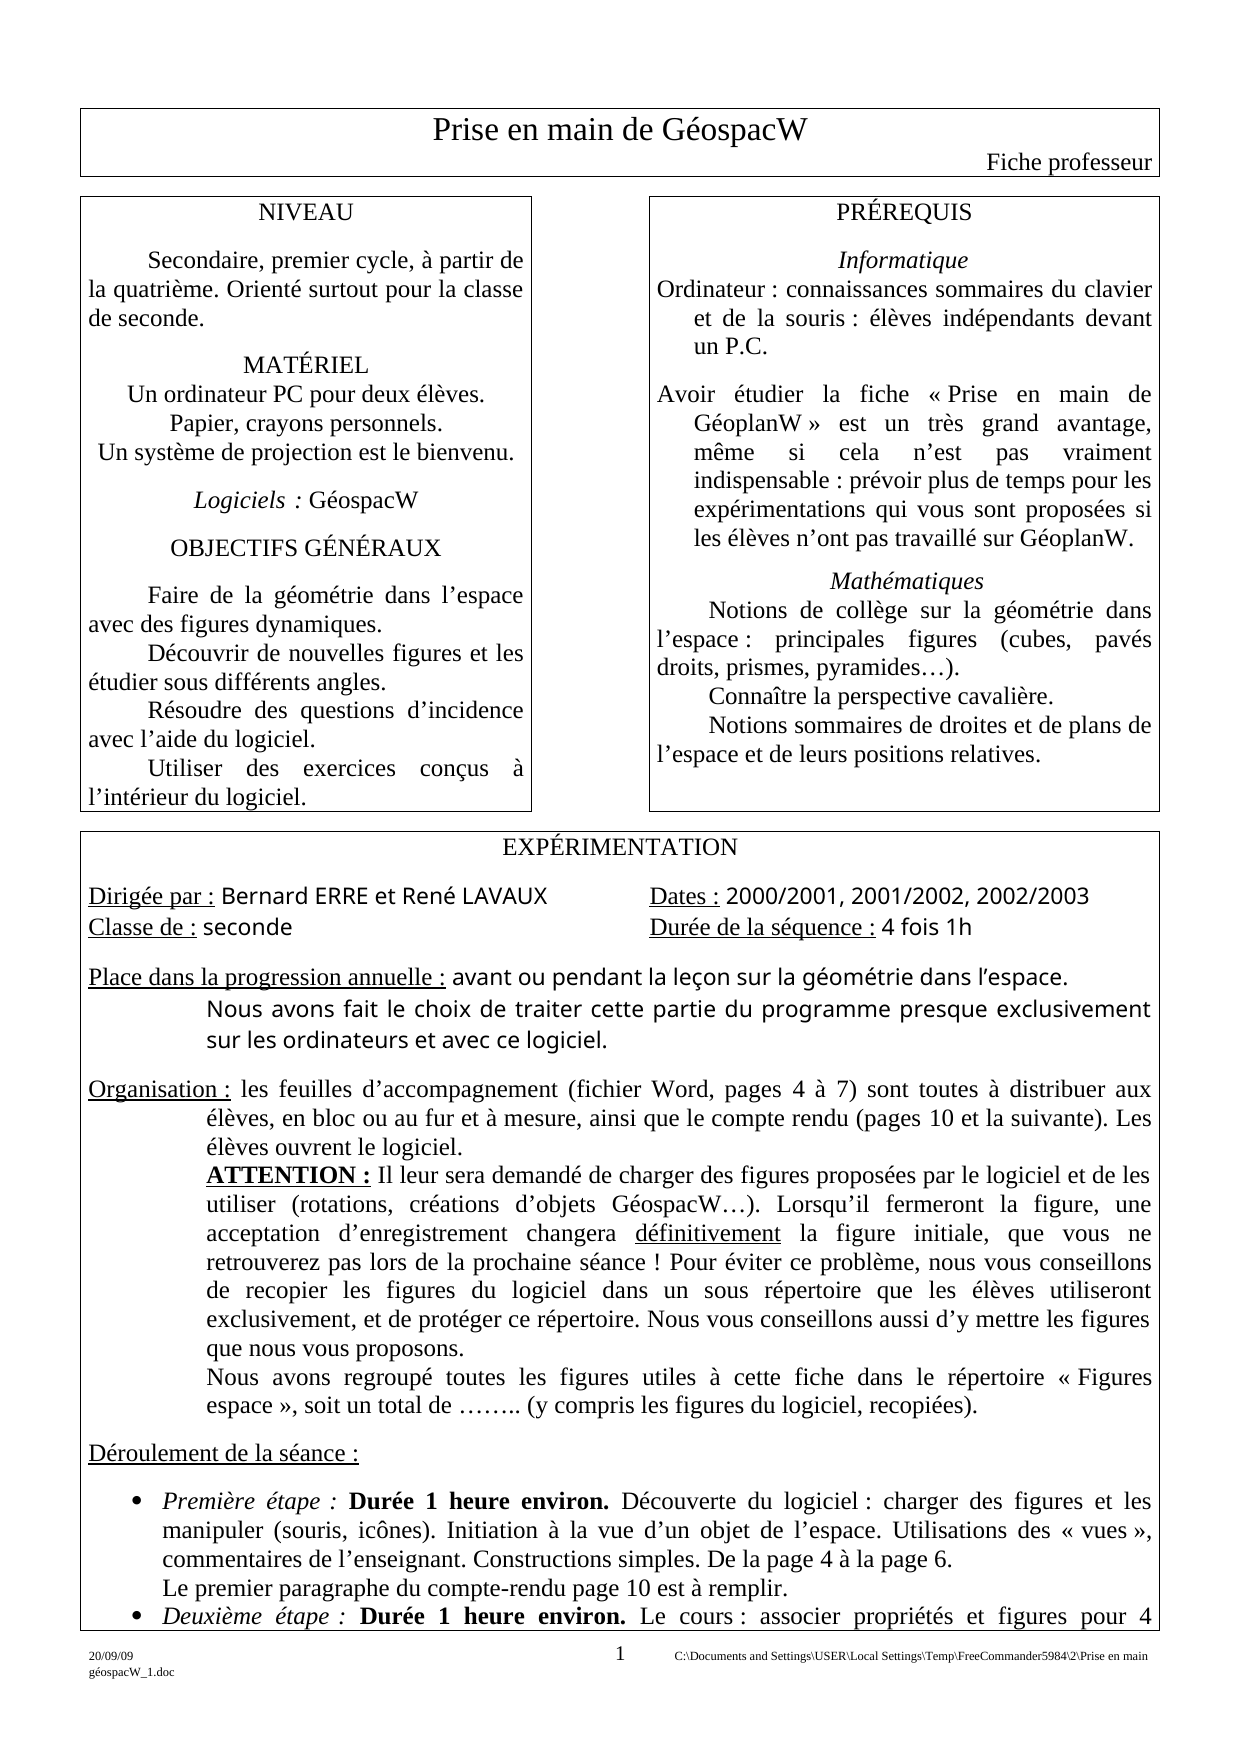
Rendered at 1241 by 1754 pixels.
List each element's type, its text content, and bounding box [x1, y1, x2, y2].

table_header PRÉREQUIS Informatique Ordinateur : connaissances sommaires du clavier et de la souris : élèves indépendants devant un P.C. Avoir étudier la fiche « Prise en main de GéoplanW » est un très grand avantage, même si cela n’est pas vraiment indispensable : prévoir plus de temps pour les expérimentations qui vous sont proposées si les élèves n’ont pas travaillé sur GéoplanW. Mathématiques Notions de collège sur la géométrie dans l’espace : principales figures (cubes, pavés droits, prismes, pyramides…). Connaître la perspective cavalière. Notions sommaires de droites et de plans de l’espace et de leurs positions relatives. [650, 197, 1159, 811]
table_header EXPÉRIMENTATION Dirigée par : Bernard ERRE et René LAVAUX Dates : 2000/2001, 2001/2002, 2002/2003 Classe de : seconde Durée de la séquence : 4 fois 1h Place dans la progression annuelle : avant ou pendant la leçon sur la géométrie dans l’espace. Nous avons fait le choix de traiter cette partie du programme presque exclusivement sur les ordinateurs et avec ce logiciel. Organisation : les feuilles d’accompagnement (fichier Word, pages 4 à 7) sont toutes à distribuer aux élèves, en bloc ou au fur et à mesure, ainsi que le compte rendu (pages 10 et la suivante). Les élèves ouvrent le logiciel. ATTENTION : Il leur sera demandé de charger des figures proposées par le logiciel et de les utiliser (rotations, créations d’objets GéospacW…). Lorsqu’il fermeront la figure, une acceptation d’enregistrement changera définitivement la figure initiale, que vous ne retrouverez pas lors de la prochaine séance ! Pour éviter ce problème, nous vous conseillons de recopier les figures du logiciel dans un sous répertoire que les élèves utiliseront exclusivement, et de protéger ce répertoire. Nous vous conseillons aussi d’y mettre les figures que nous vous proposons. Nous avons regroupé toutes les figures utiles à cette fiche dans le répertoire « Figures espace », soit un total de …….. (y compris les figures du logiciel, recopiées). Déroulement de la séance : Première étape : Durée 1 heure environ. Découverte du logiciel : charger des figures et les manipuler (souris, icônes). Initiation à la vue d’un objet de l’espace. Utilisations des « vues », commentaires de l’enseignant. Constructions simples. De la page 4 à la page 6. Le premier paragraphe du compte-rendu page 10 est à remplir. Deuxième étape : Durée 1 heure environ. Le cours : associer propriétés et figures pour 4 [81, 832, 1159, 1630]
table_header [532, 196, 649, 811]
table_header Prise en main de GéospacW Fiche professeur [81, 109, 1159, 176]
table_header NIVEAU Secondaire, premier cycle, à partir de la quatrième. Orienté surtout pour la classe de seconde. MATÉRIEL Un ordinateur PC pour deux élèves. Papier, crayons personnels. Un système de projection est le bienvenu. Logiciels : GéospacW OBJECTIFS GÉNÉRAUX Faire de la géométrie dans l’espace avec des figures dynamiques. Découvrir de nouvelles figures et les étudier sous différents angles. Résoudre des questions d’incidence avec l’aide du logiciel. Utiliser des exercices conçus à l’intérieur du logiciel. [81, 197, 531, 811]
